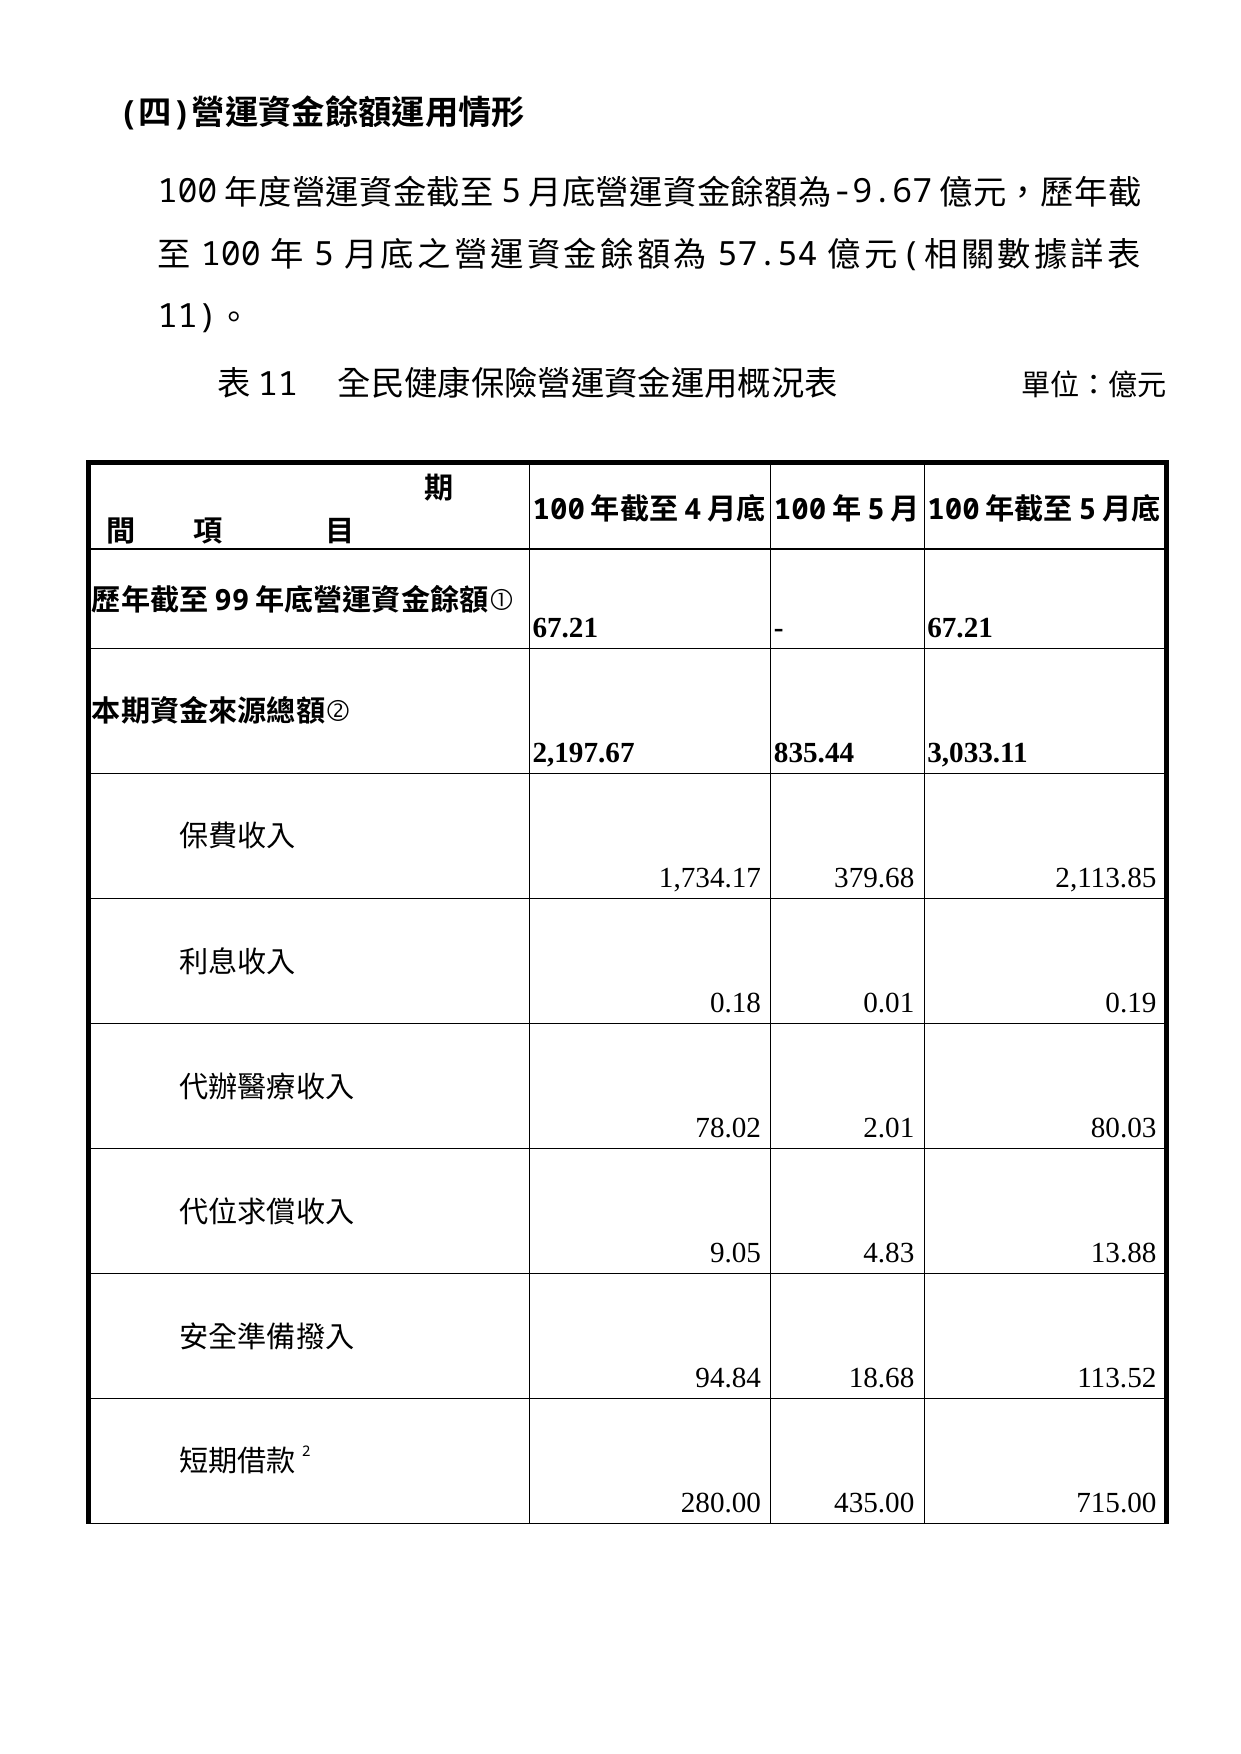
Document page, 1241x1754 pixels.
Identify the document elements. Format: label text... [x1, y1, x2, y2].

text (四)營運資金餘額運用情形 [118, 85, 1167, 134]
table_cell 2,113.85 [925, 774, 1164, 898]
table_cell 67.21 [925, 550, 1164, 648]
table_cell 67.21 [530, 550, 770, 648]
text 100年度營運資金截至5月底營運資金餘額為-9.67億元，歷年截至100年5月底之營運資金餘額為57.54億元(相關數據詳表11)。 [157, 148, 1141, 335]
table_cell 安全準備撥入 [91, 1274, 529, 1398]
table_header 100年截至5月底 [925, 465, 1164, 548]
table_cell 9.05 [530, 1149, 770, 1273]
table_cell - [771, 550, 924, 648]
table_header 100年5月 [771, 465, 924, 548]
table_cell 3,033.11 [925, 649, 1164, 773]
table_cell 435.00 [771, 1399, 924, 1523]
table_cell 715.00 [925, 1399, 1164, 1523]
table_cell 0.18 [530, 899, 770, 1023]
table_cell 113.52 [925, 1274, 1164, 1398]
table_cell 歷年截至99年底營運資金餘額 [91, 550, 529, 648]
table_cell 94.84 [530, 1274, 770, 1398]
table_cell 18.68 [771, 1274, 924, 1398]
table_cell 2.01 [771, 1024, 924, 1148]
table_cell 835.44 [771, 649, 924, 773]
table_cell 379.68 [771, 774, 924, 898]
table_cell 代位求償收入 [91, 1149, 529, 1273]
table_cell 2,197.67 [530, 649, 770, 773]
table_cell 0.01 [771, 899, 924, 1023]
table_cell 利息收入 [91, 899, 529, 1023]
table_cell 13.88 [925, 1149, 1164, 1273]
table_cell 78.02 [530, 1024, 770, 1148]
table_cell 0.19 [925, 899, 1164, 1023]
table_cell 代辦醫療收入 [91, 1024, 529, 1148]
table_cell 280.00 [530, 1399, 770, 1523]
text 表11 全民健康保險營運資金運用概況表 單位：億元 [89, 354, 1167, 406]
table_header 期 間 項 目 [91, 465, 529, 548]
table_cell 短期借款2 [91, 1399, 529, 1523]
table_cell 80.03 [925, 1024, 1164, 1148]
table_cell 保費收入 [91, 774, 529, 898]
table_cell 本期資金來源總額 [91, 649, 529, 773]
table_cell 1,734.17 [530, 774, 770, 898]
table_header 100年截至4月底 [530, 465, 770, 548]
table_cell 4.83 [771, 1149, 924, 1273]
